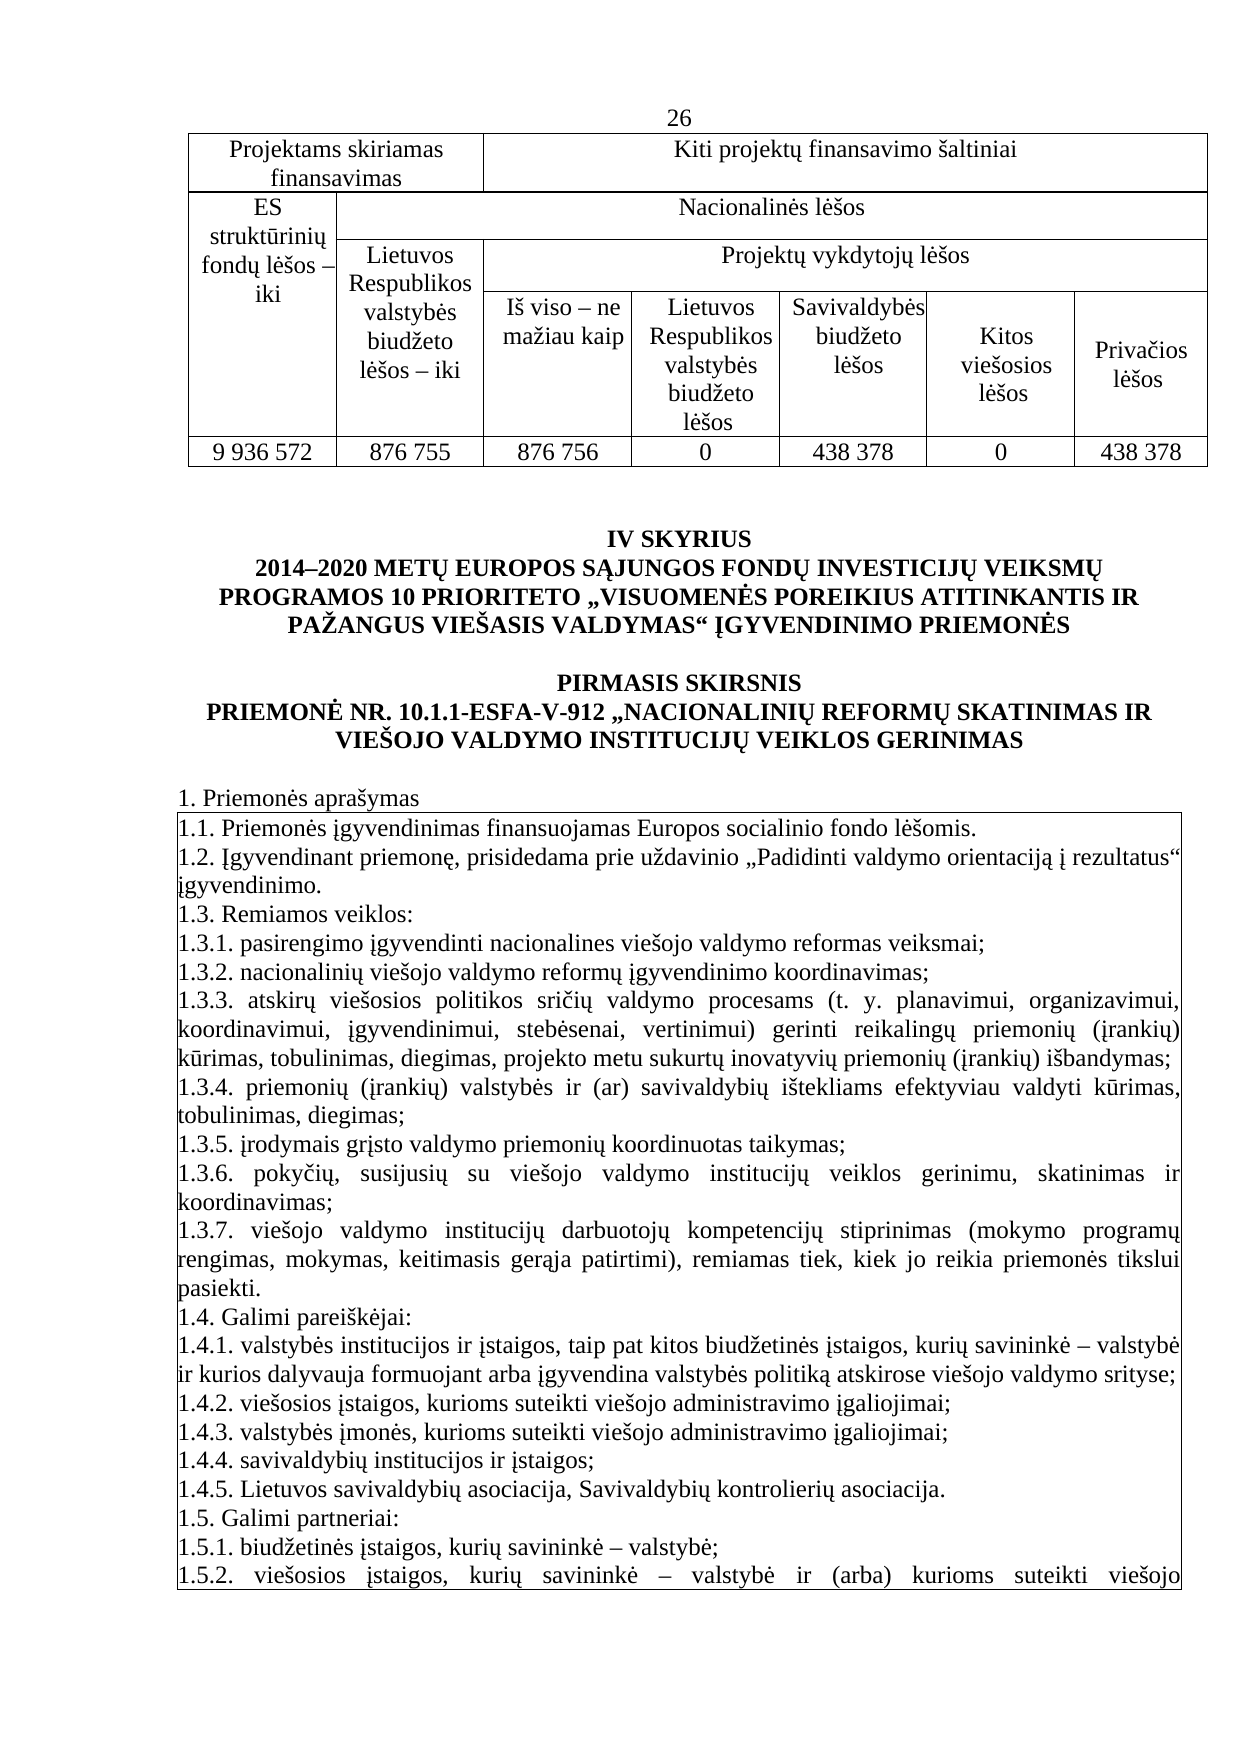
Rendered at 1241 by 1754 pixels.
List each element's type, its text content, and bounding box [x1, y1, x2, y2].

table_cell Kitos viešosios lėšos [927, 292, 1074, 436]
table_cell Lietuvos Respublikos valstybės biudžeto lėšos [632, 292, 779, 436]
table_cell 876 756 [484, 437, 631, 466]
text PRIEMONĖ NR. 10.1.1-ESFA-V-912 „NACIONALINIŲ REFORMŲ SKATINIMAS IR VIEŠOJO VALDYMO INSTITUCIJŲ VEIKLOS GERINIMAS [177, 697, 1181, 754]
table_header Projektams skiriamas finansavimas [189, 134, 483, 191]
table_cell Projektų vykdytojų lėšos [484, 240, 1207, 291]
text PIRMASIS SKIRSNIS [177, 668, 1181, 697]
table_cell 1.3. Remiamos veiklos: 1.3.1. pasirengimo įgyvendinti nacionalines viešojo valdymo reformas veiksmai; 1.3.2. nacionalinių viešojo valdymo reformų įgyvendinimo koordinavimas; 1.3.3. atskirų viešosios politikos sričių valdymo procesams (t. y. planavimui, organizavimui, koordinavimui, įgyvendinimui, stebėsenai, vertinimui) gerinti reikalingų priemonių (įrankių) kūrimas, tobulinimas, diegimas, projekto metu sukurtų inovatyvių priemonių (įrankių) išbandymas; 1.3.4. priemonių (įrankių) valstybės ir (ar) savivaldybių ištekliams efektyviau valdyti kūrimas, tobulinimas, diegimas; 1.3.5. įrodymais grįsto valdymo priemonių koordinuotas taikymas; 1.3.6. pokyčių, susijusių su viešojo valdymo institucijų veiklos gerinimu, skatinimas ir koordinavimas; 1.3.7. viešojo valdymo institucijų darbuotojų kompetencijų stiprinimas (mokymo programų rengimas, mokymas, keitimasis gerąja patirtimi), remiamas tiek, kiek jo reikia priemonės tikslui pasiekti. [178, 899, 1181, 1302]
table_cell 438 378 [1075, 437, 1207, 466]
table_cell Savivaldybės biudžeto lėšos [780, 292, 926, 436]
text 2014–2020 METŲ EUROPOS SĄJUNGOS FONDŲ INVESTICIJŲ VEIKSMŲ PROGRAMOS 10 PRIORITETO „VISUOMENĖS POREIKIUS ATITINKANTIS IR PAŽANGUS VIEŠASIS VALDYMAS“ ĮGYVENDINIMO PRIEMONĖS [177, 553, 1181, 639]
table_cell 0 [927, 437, 1074, 466]
table_cell 1.5. Galimi partneriai: 1.5.1. biudžetinės įstaigos, kurių savininkė – valstybė; 1.5.2. viešosios įstaigos, kurių savininkė – valstybė ir (arba) kurioms suteikti viešojo [178, 1503, 1181, 1589]
table_header Kiti projektų finansavimo šaltiniai [484, 134, 1207, 191]
table_cell Iš viso – ne mažiau kaip [484, 292, 631, 436]
table_cell 1.4. Galimi pareiškėjai: 1.4.1. valstybės institucijos ir įstaigos, taip pat kitos biudžetinės įstaigos, kurių savininkė – valstybė ir kurios dalyvauja formuojant arba įgyvendina valstybės politiką atskirose viešojo valdymo srityse; 1.4.2. viešosios įstaigos, kurioms suteikti viešojo administravimo įgaliojimai; 1.4.3. valstybės įmonės, kurioms suteikti viešojo administravimo įgaliojimai; 1.4.4. savivaldybių institucijos ir įstaigos; 1.4.5. Lietuvos savivaldybių asociacija, Savivaldybių kontrolierių asociacija. [178, 1302, 1181, 1503]
text IV SKYRIUS [177, 524, 1181, 553]
text 1. Priemonės aprašymas [177, 783, 1181, 812]
table_cell 1.2. Įgyvendinant priemonę, prisidedama prie uždavinio „Padidinti valdymo orientaciją į rezultatus“ įgyvendinimo. [178, 842, 1181, 899]
table_cell 0 [632, 437, 779, 466]
table_cell 438 378 [780, 437, 926, 466]
table_cell Lietuvos Respublikos valstybės biudžeto lėšos – iki [337, 240, 483, 436]
table_cell Privačios lėšos [1075, 292, 1207, 436]
table_header 1.1. Priemonės įgyvendinimas finansuojamas Europos socialinio fondo lėšomis. [178, 813, 1181, 842]
table_cell Nacionalinės lėšos [337, 193, 1207, 239]
table_cell ES struktūrinių fondų lėšos – iki [189, 193, 336, 436]
table_cell 9 936 572 [189, 437, 336, 466]
table_cell 876 755 [337, 437, 483, 466]
